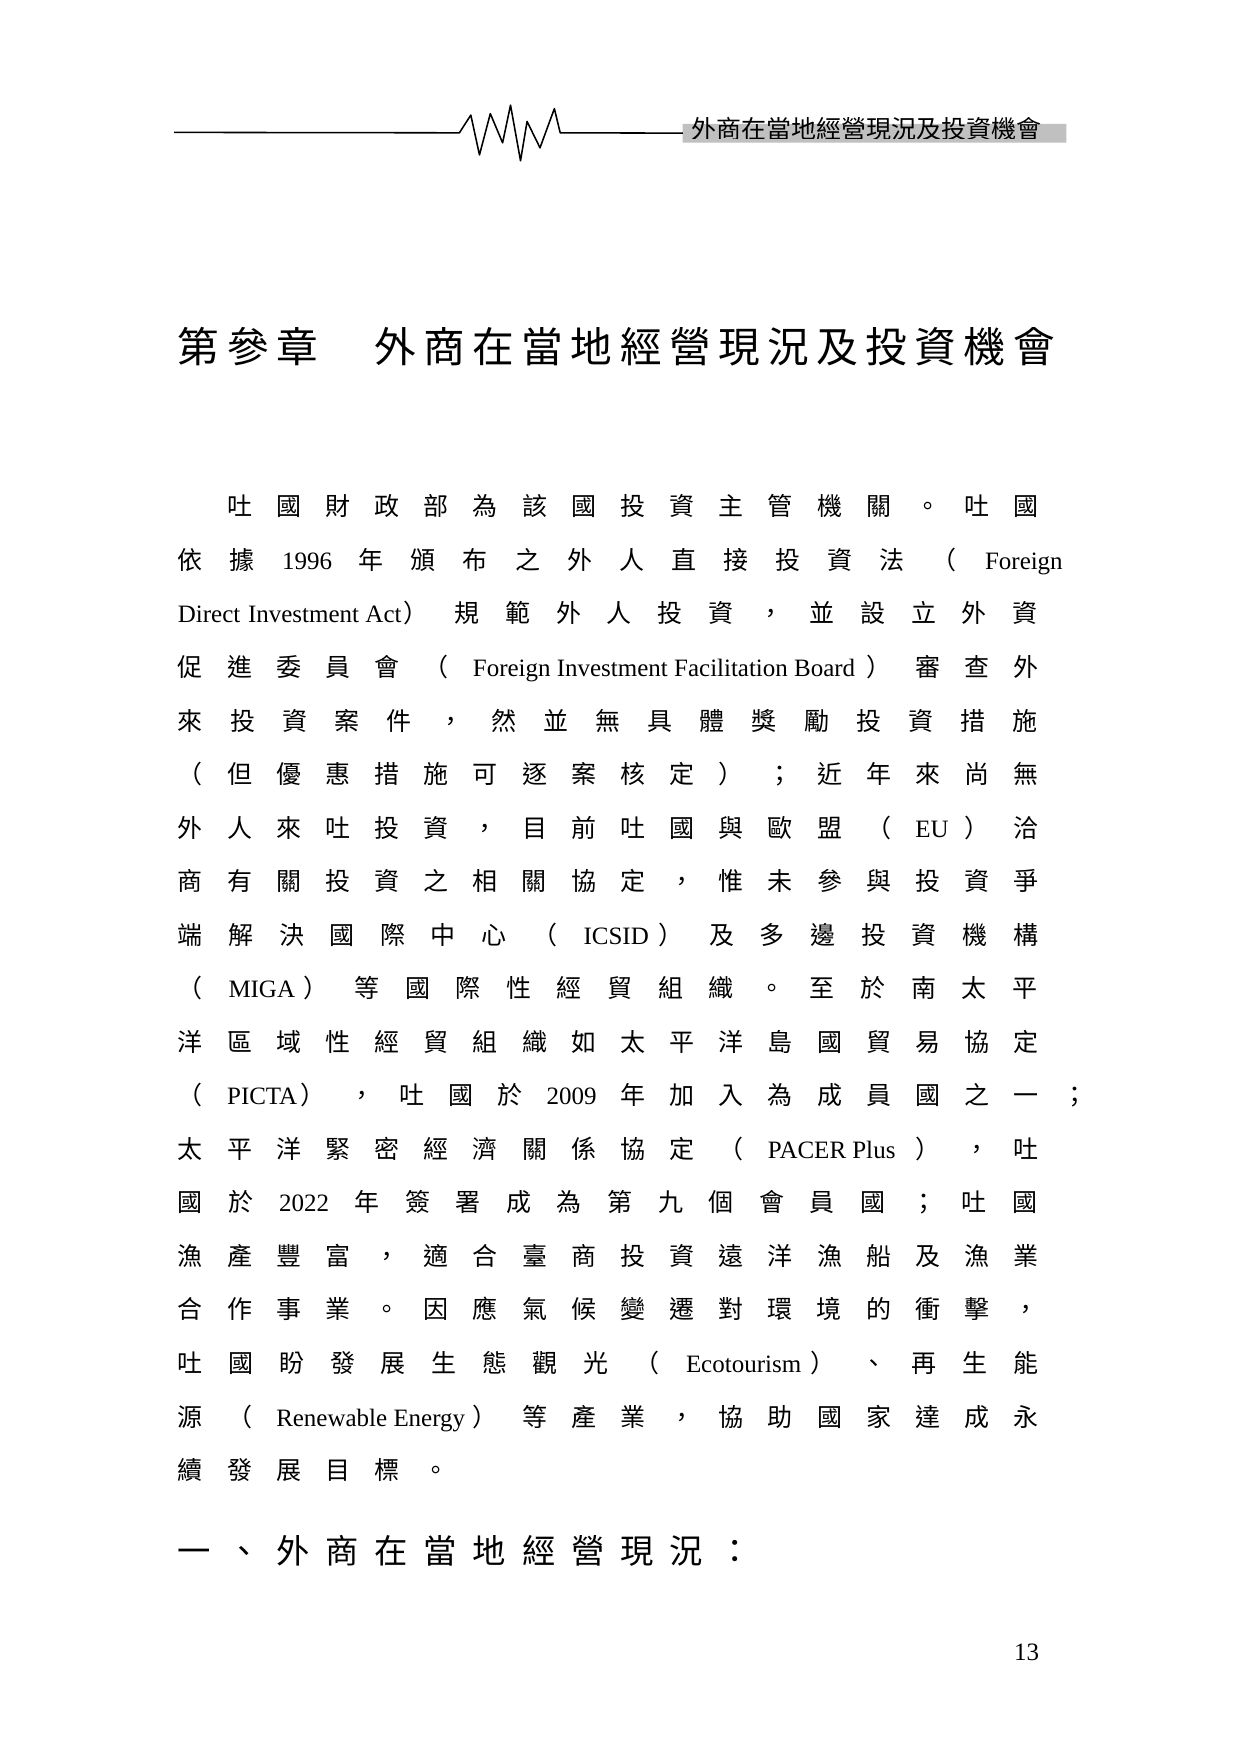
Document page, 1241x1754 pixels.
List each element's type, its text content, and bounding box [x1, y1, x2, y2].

text 一、外商在當地經營現況： [178, 1522, 1063, 1576]
text 第參章 外商在當地經營現況及投資機會 [178, 291, 1063, 398]
text 吐國財政部為該國投資主管機關。吐國依據1996年頒布之外人直接投資法（Foreign Direct Investment Act）規範外人投資，並設立外資促進委員會（Foreign Investment Facilitation Board）審查外來投資案件，然並無具體獎勵投資措施（但優惠措施可逐案核定）；近年來尚無外人來吐投資，目前吐國與歐盟（EU）洽商有關投資之相關協定，惟未參與投資爭端解決國際中心（ICSID）及多邊投資機構（MIGA）等國際性經貿組織。至於南太平洋區域性經貿組織如太平洋島國貿易協定（PICTA），吐國於2009年加入為成員國之一；太平洋緊密經濟關係協定（PACER Plus），吐國於2022年簽署成為第九個會員國；吐國漁產豐富，適合臺商投資遠洋漁船及漁業合作事業。因應氣候變遷對環境的衝擊，吐國盼發展生態觀光（Ecotourism）、再生能源（Renewable Energy）等產業，協助國家達成永續發展目標。 [178, 478, 1063, 1495]
